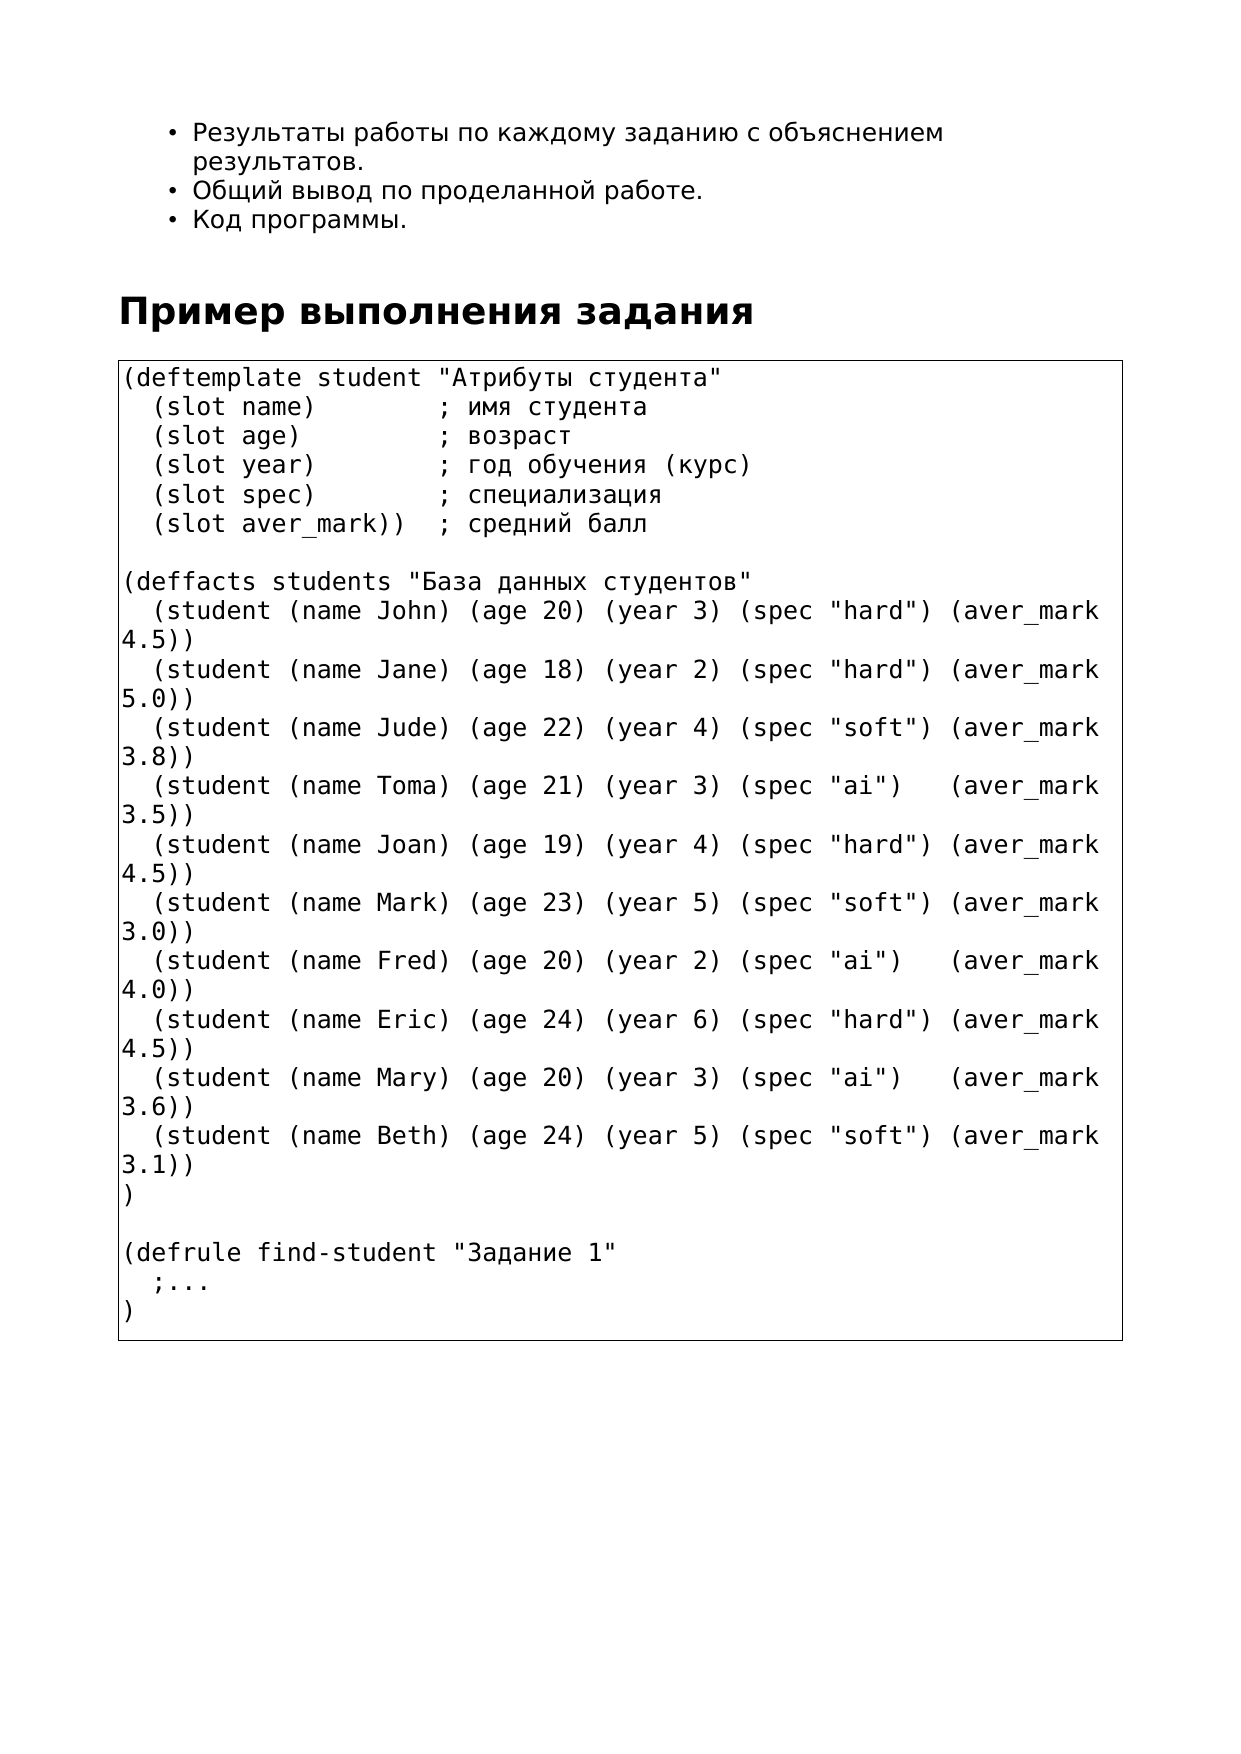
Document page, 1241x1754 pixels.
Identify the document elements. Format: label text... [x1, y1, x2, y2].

list Результаты работы по каждому заданию с объяснением результатов. [177, 118, 1122, 176]
subtitle Пример выполнения задания [118, 289, 1122, 333]
list Общий вывод по проделанной работе. [177, 176, 1122, 206]
list Код программы. [177, 206, 1122, 235]
table_header (deftemplate student "Атрибуты студента" (slot name) ; имя студента (slot age) ; возраст (slot year) ; год обучения (курс) (slot spec) ; специализация (slot aver_mark)) ; средний балл (deffacts students "База данных студентов" (student (name John) (age 20) (year 3) (spec "hard") (aver_mark 4.5)) (student (name Jane) (age 18) (year 2) (spec "hard") (aver_mark 5.0)) (student (name Jude) (age 22) (year 4) (spec "soft") (aver_mark 3.8)) (student (name Toma) (age 21) (year 3) (spec "ai") (aver_mark 3.5)) (student (name Joan) (age 19) (year 4) (spec "hard") (aver_mark 4.5)) (student (name Mark) (age 23) (year 5) (spec "soft") (aver_mark 3.0)) (student (name Fred) (age 20) (year 2) (spec "ai") (aver_mark 4.0)) (student (name Eric) (age 24) (year 6) (spec "hard") (aver_mark 4.5)) (student (name Mary) (age 20) (year 3) (spec "ai") (aver_mark 3.6)) (student (name Beth) (age 24) (year 5) (spec "soft") (aver_mark 3.1)) ) (defrule find-student "Задание 1" ;... ) [119, 361, 1122, 1340]
